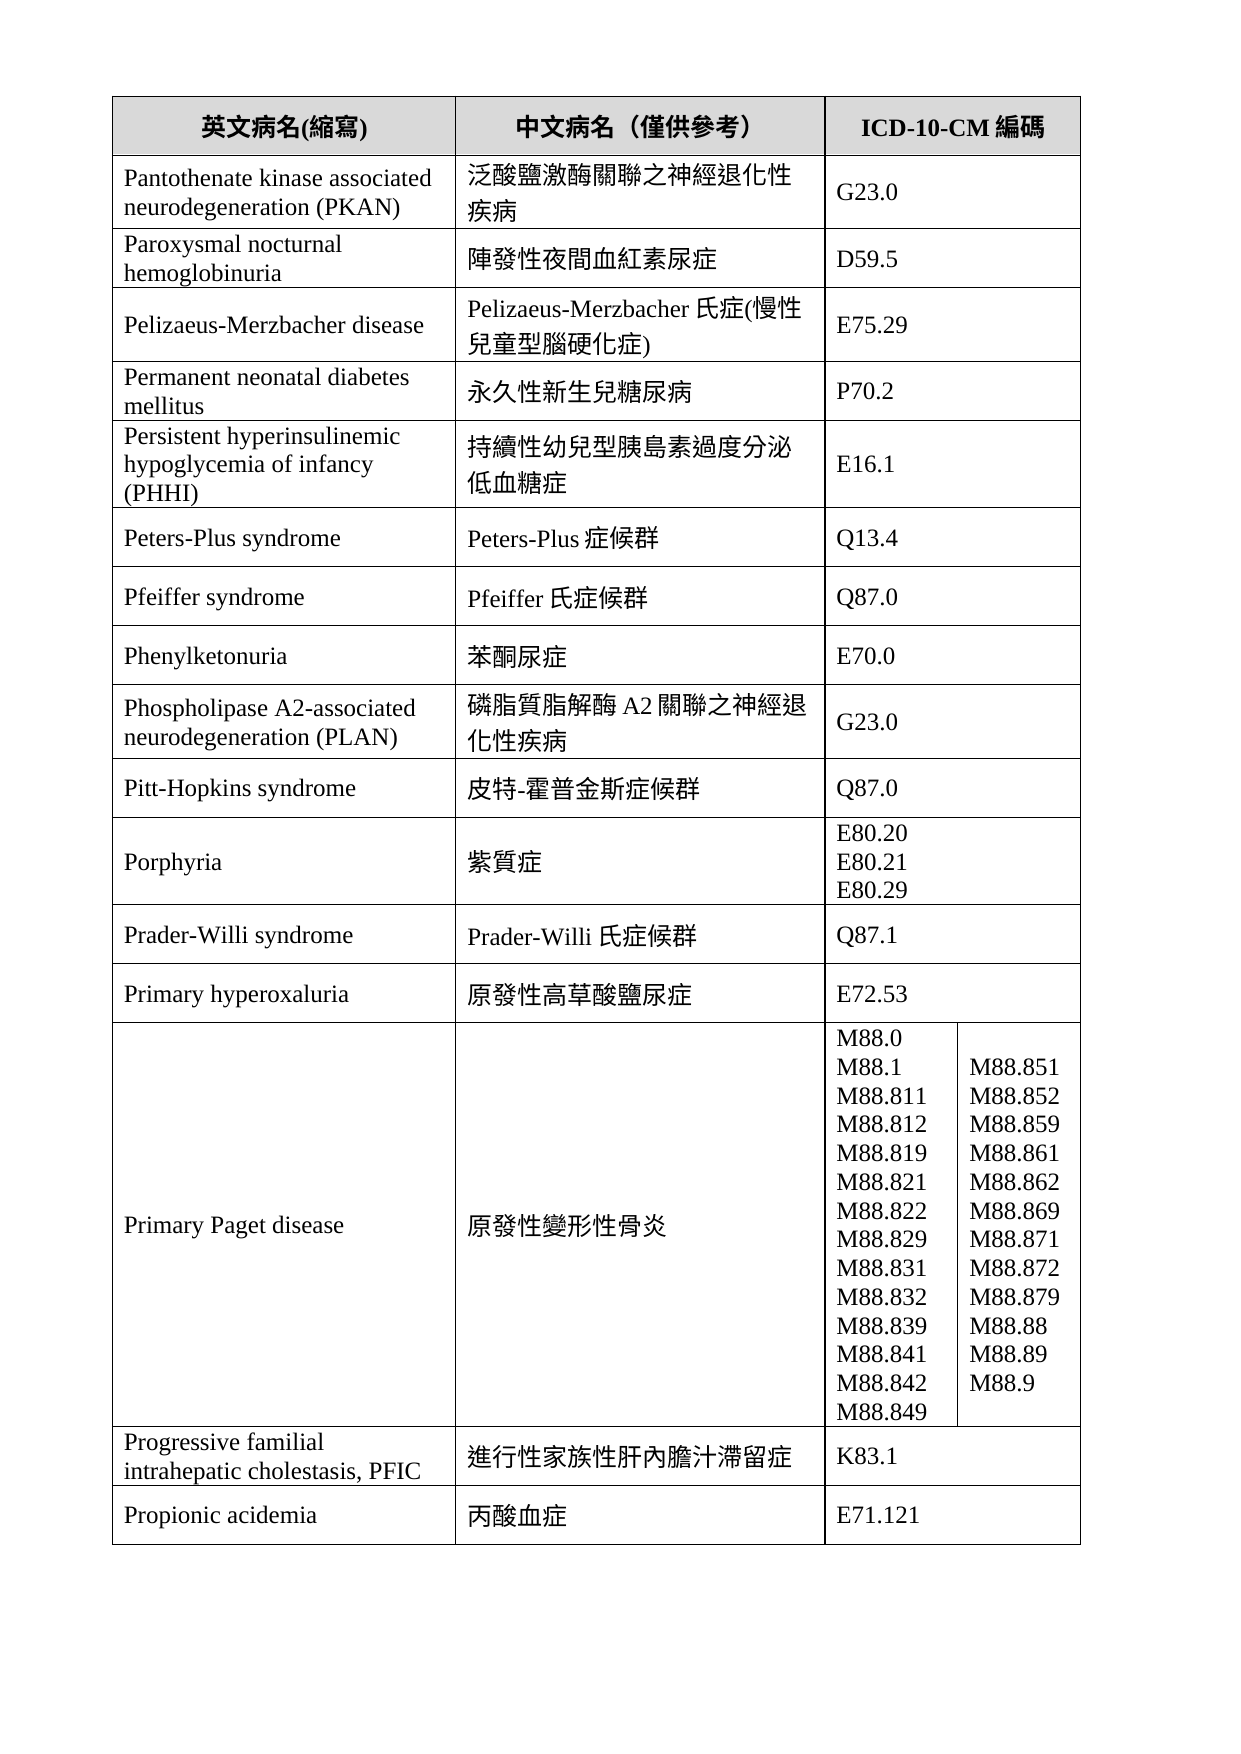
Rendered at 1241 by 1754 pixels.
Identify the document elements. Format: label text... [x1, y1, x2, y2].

table_cell Prader-Willi syndrome [113, 905, 455, 963]
table_cell E16.1 [826, 421, 1080, 507]
table_cell Porphyria [113, 818, 455, 904]
table_cell Propionic acidemia [113, 1486, 455, 1544]
table_cell Peters-Plus syndrome [113, 508, 455, 566]
table_cell Q87.1 [826, 905, 1080, 963]
table_cell 紫質症 [456, 818, 824, 904]
table_cell G23.0 [826, 156, 1080, 228]
table_cell M88.0 M88.1 M88.811 M88.812 M88.819 M88.821 M88.822 M88.829 M88.831 M88.832 M88.839 M88.841 M88.842 M88.849 [826, 1023, 957, 1426]
table_cell Pitt-Hopkins syndrome [113, 759, 455, 817]
table_cell E75.29 [826, 288, 1080, 361]
table_cell Peters-Plus症候群 [456, 508, 824, 566]
table_cell Prader-Willi氏症候群 [456, 905, 824, 963]
table_cell Pfeiffer氏症候群 [456, 567, 824, 625]
table_cell Phenylketonuria [113, 626, 455, 684]
table_cell 持續性幼兒型胰島素過度分泌低血糖症 [456, 421, 824, 507]
table_cell K83.1 [826, 1427, 1080, 1485]
table_header 英文病名(縮寫) [113, 97, 455, 154]
table_cell Persistent hyperinsulinemic hypoglycemia of infancy (PHHI) [113, 421, 455, 507]
table_cell E80.20 E80.21 E80.29 [826, 818, 1080, 904]
table_header ICD-10-CM編碼 [826, 97, 1080, 154]
table_cell P70.2 [826, 362, 1080, 420]
table_cell 原發性高草酸鹽尿症 [456, 964, 824, 1022]
table_cell 泛酸鹽激酶關聯之神經退化性疾病 [456, 156, 824, 228]
table_cell Paroxysmal nocturnal hemoglobinuria [113, 229, 455, 287]
table_cell Permanent neonatal diabetes mellitus [113, 362, 455, 420]
table_cell 永久性新生兒糖尿病 [456, 362, 824, 420]
table_cell Q87.0 [826, 567, 1080, 625]
table_cell 皮特-霍普金斯症候群 [456, 759, 824, 817]
table_cell D59.5 [826, 229, 1080, 287]
table_cell Primary hyperoxaluria [113, 964, 455, 1022]
table_cell G23.0 [826, 685, 1080, 758]
table_cell Pantothenate kinase associated neurodegeneration (PKAN) [113, 156, 455, 228]
table_cell Q87.0 [826, 759, 1080, 817]
table_header 中文病名（僅供參考） [456, 97, 824, 154]
table_cell Primary Paget disease [113, 1023, 455, 1426]
table_cell M88.851 M88.852 M88.859 M88.861 M88.862 M88.869 M88.871 M88.872 M88.879 M88.88 M88.89 M88.9 [958, 1023, 1080, 1426]
table_cell Pfeiffer syndrome [113, 567, 455, 625]
table_cell E71.121 [826, 1486, 1080, 1544]
table_cell Progressive familial intrahepatic cholestasis, PFIC [113, 1427, 455, 1485]
table_cell 苯酮尿症 [456, 626, 824, 684]
table_cell 陣發性夜間血紅素尿症 [456, 229, 824, 287]
table_cell Phospholipase A2-associated neurodegeneration (PLAN) [113, 685, 455, 758]
table_cell Q13.4 [826, 508, 1080, 566]
table_cell 進行性家族性肝內膽汁滯留症 [456, 1427, 824, 1485]
table_cell E72.53 [826, 964, 1080, 1022]
table_cell Pelizaeus-Merzbacher氏症(慢性兒童型腦硬化症) [456, 288, 824, 361]
table_cell 磷脂質脂解酶A2關聯之神經退化性疾病 [456, 685, 824, 758]
table_cell 丙酸血症 [456, 1486, 824, 1544]
table_cell Pelizaeus-Merzbacher disease [113, 288, 455, 361]
table_cell 原發性變形性骨炎 [456, 1023, 824, 1426]
table_cell E70.0 [826, 626, 1080, 684]
